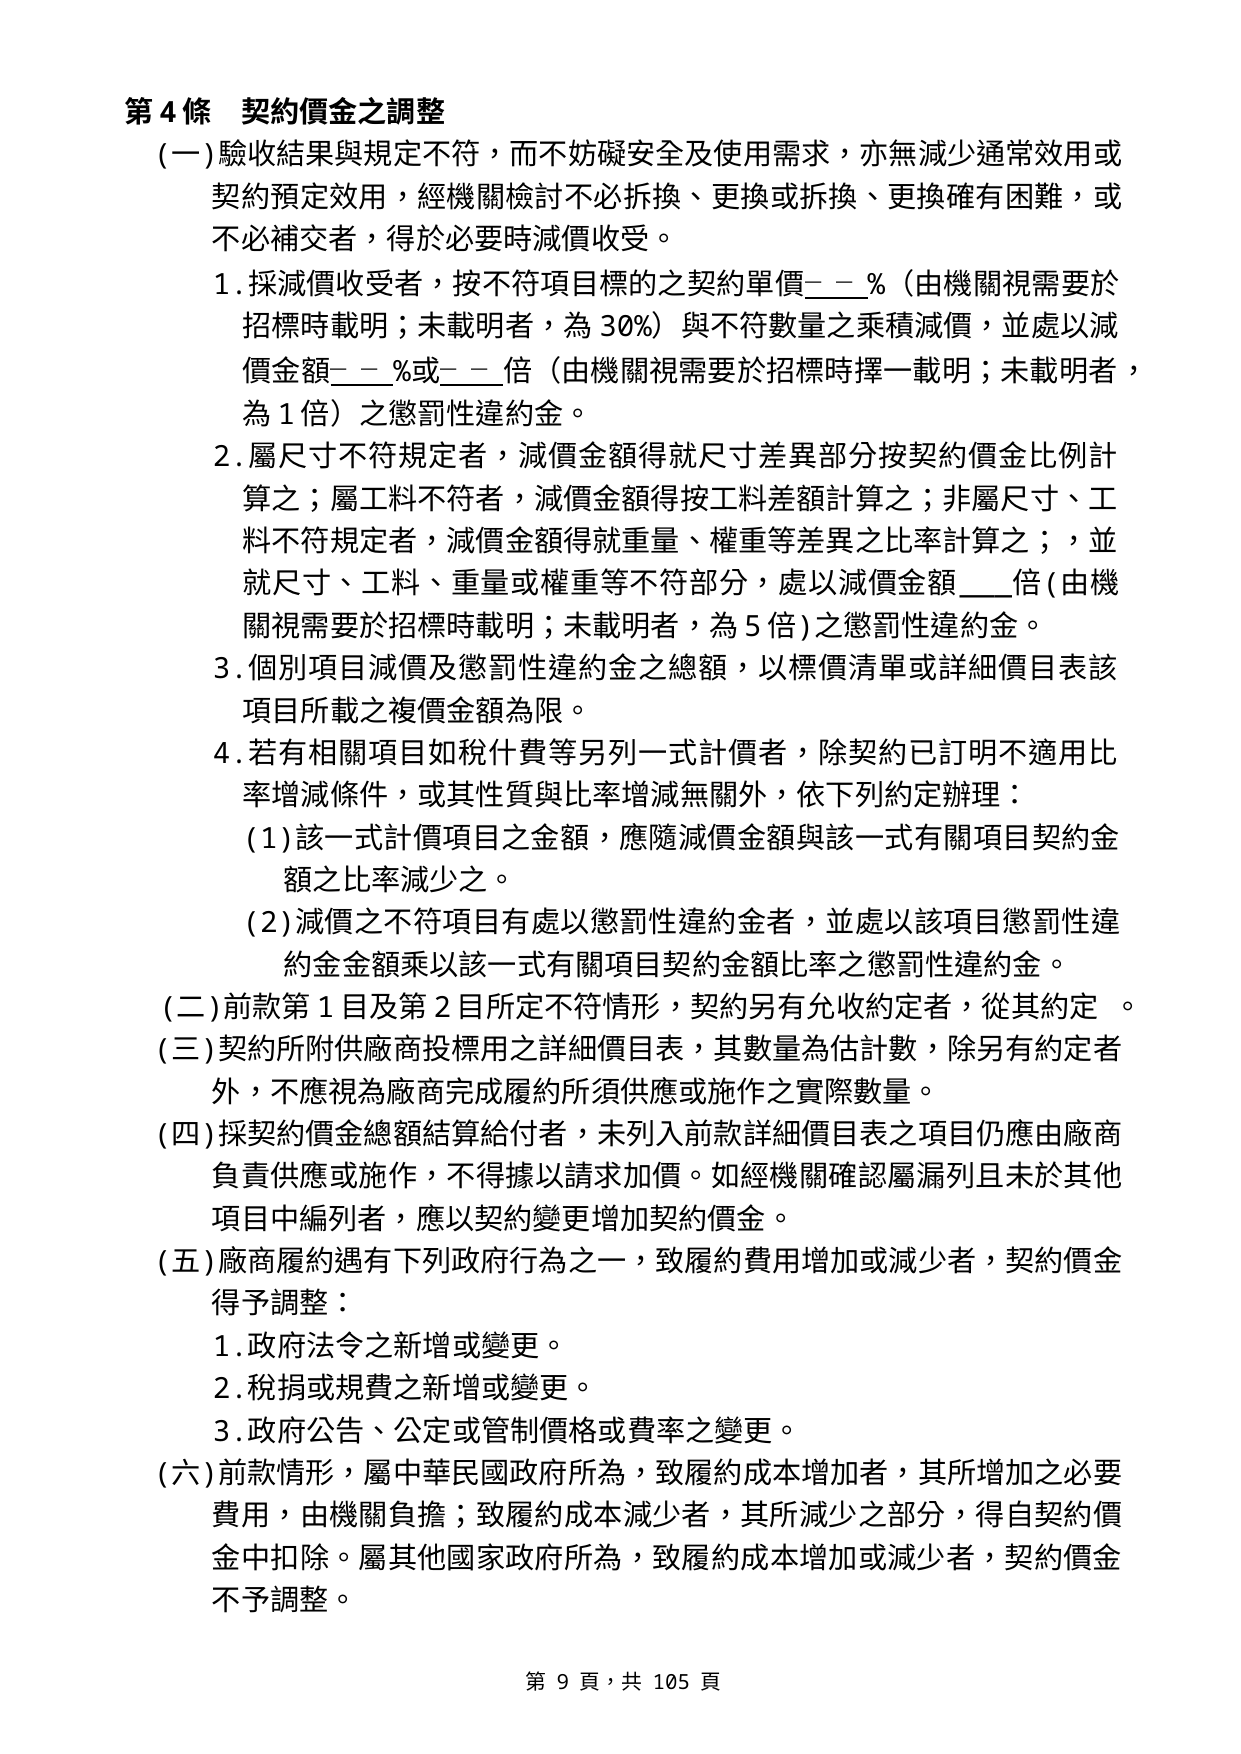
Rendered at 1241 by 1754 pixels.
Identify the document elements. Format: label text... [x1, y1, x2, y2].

text 2.稅捐或規費之新增或變更。 [213, 1365, 1116, 1407]
text (三)契約所附供廠商投標用之詳細價目表，其數量為估計數，除另有約定者外，不應視為廠商完成履約所須供應或施作之實際數量。 [154, 1026, 1122, 1111]
text (2)減價之不符項目有處以懲罰性違約金者，並處以該項目懲罰性違約金金額乘以該一式有關項目契約金額比率之懲罰性違約金。 [242, 899, 1122, 983]
text 2.屬尺寸不符規定者，減價金額得就尺寸差異部分按契約價金比例計算之；屬工料不符者，減價金額得按工料差額計算之；非屬尺寸、工料不符規定者，減價金額得就重量、權重等差異之比率計算之；，並就尺寸、工料、重量或權重等不符部分，處以減價金額___倍(由機關視需要於招標時載明；未載明者，為5倍)之懲罰性違約金。 [213, 433, 1119, 645]
text (一)驗收結果與規定不符，而不妨礙安全及使用需求，亦無減少通常效用或契約預定效用，經機關檢討不必拆換、更換或拆換、更換確有困難，或不必補交者，得於必要時減價收受。 [154, 131, 1122, 258]
text (四)採契約價金總額結算給付者，未列入前款詳細價目表之項目仍應由廠商負責供應或施作，不得據以請求加價。如經機關確認屬漏列且未於其他項目中編列者，應以契約變更增加契約價金。 [154, 1111, 1122, 1238]
text (1)該一式計價項目之金額，應隨減價金額與該一式有關項目契約金額之比率減少之。 [242, 814, 1122, 899]
text (二)前款第1目及第2目所定不符情形，契約另有允收約定者，從其約定 。 [124, 983, 1122, 1026]
text (六)前款情形，屬中華民國政府所為，致履約成本增加者，其所增加之必要費用，由機關負擔；致履約成本減少者，其所減少之部分，得自契約價金中扣除。屬其他國家政府所為，致履約成本增加或減少者，契約價金不予調整。 [154, 1449, 1122, 1619]
text 3.個別項目減價及懲罰性違約金之總額，以標價清單或詳細價目表該項目所載之複價金額為限。 [213, 645, 1119, 729]
text 4.若有相關項目如稅什費等另列一式計價者，除契約已訂明不適用比率增減條件，或其性質與比率增減無關外，依下列約定辦理： [213, 729, 1119, 814]
text 1.採減價收受者，按不符項目標的之契約單價╴╴%（由機關視需要於招標時載明；未載明者，為30%）與不符數量之乘積減價，並處以減價金額╴╴%或╴╴倍（由機關視需要於招標時擇一載明；未載明者，為1倍）之懲罰性違約金。 [213, 258, 1119, 433]
subtitle 第4條 契約價金之調整 [124, 88, 1122, 131]
text 3.政府公告、公定或管制價格或費率之變更。 [213, 1407, 1116, 1449]
text 1.政府法令之新增或變更。 [213, 1322, 1116, 1365]
text (五)廠商履約遇有下列政府行為之一，致履約費用增加或減少者，契約價金得予調整： [154, 1238, 1122, 1322]
